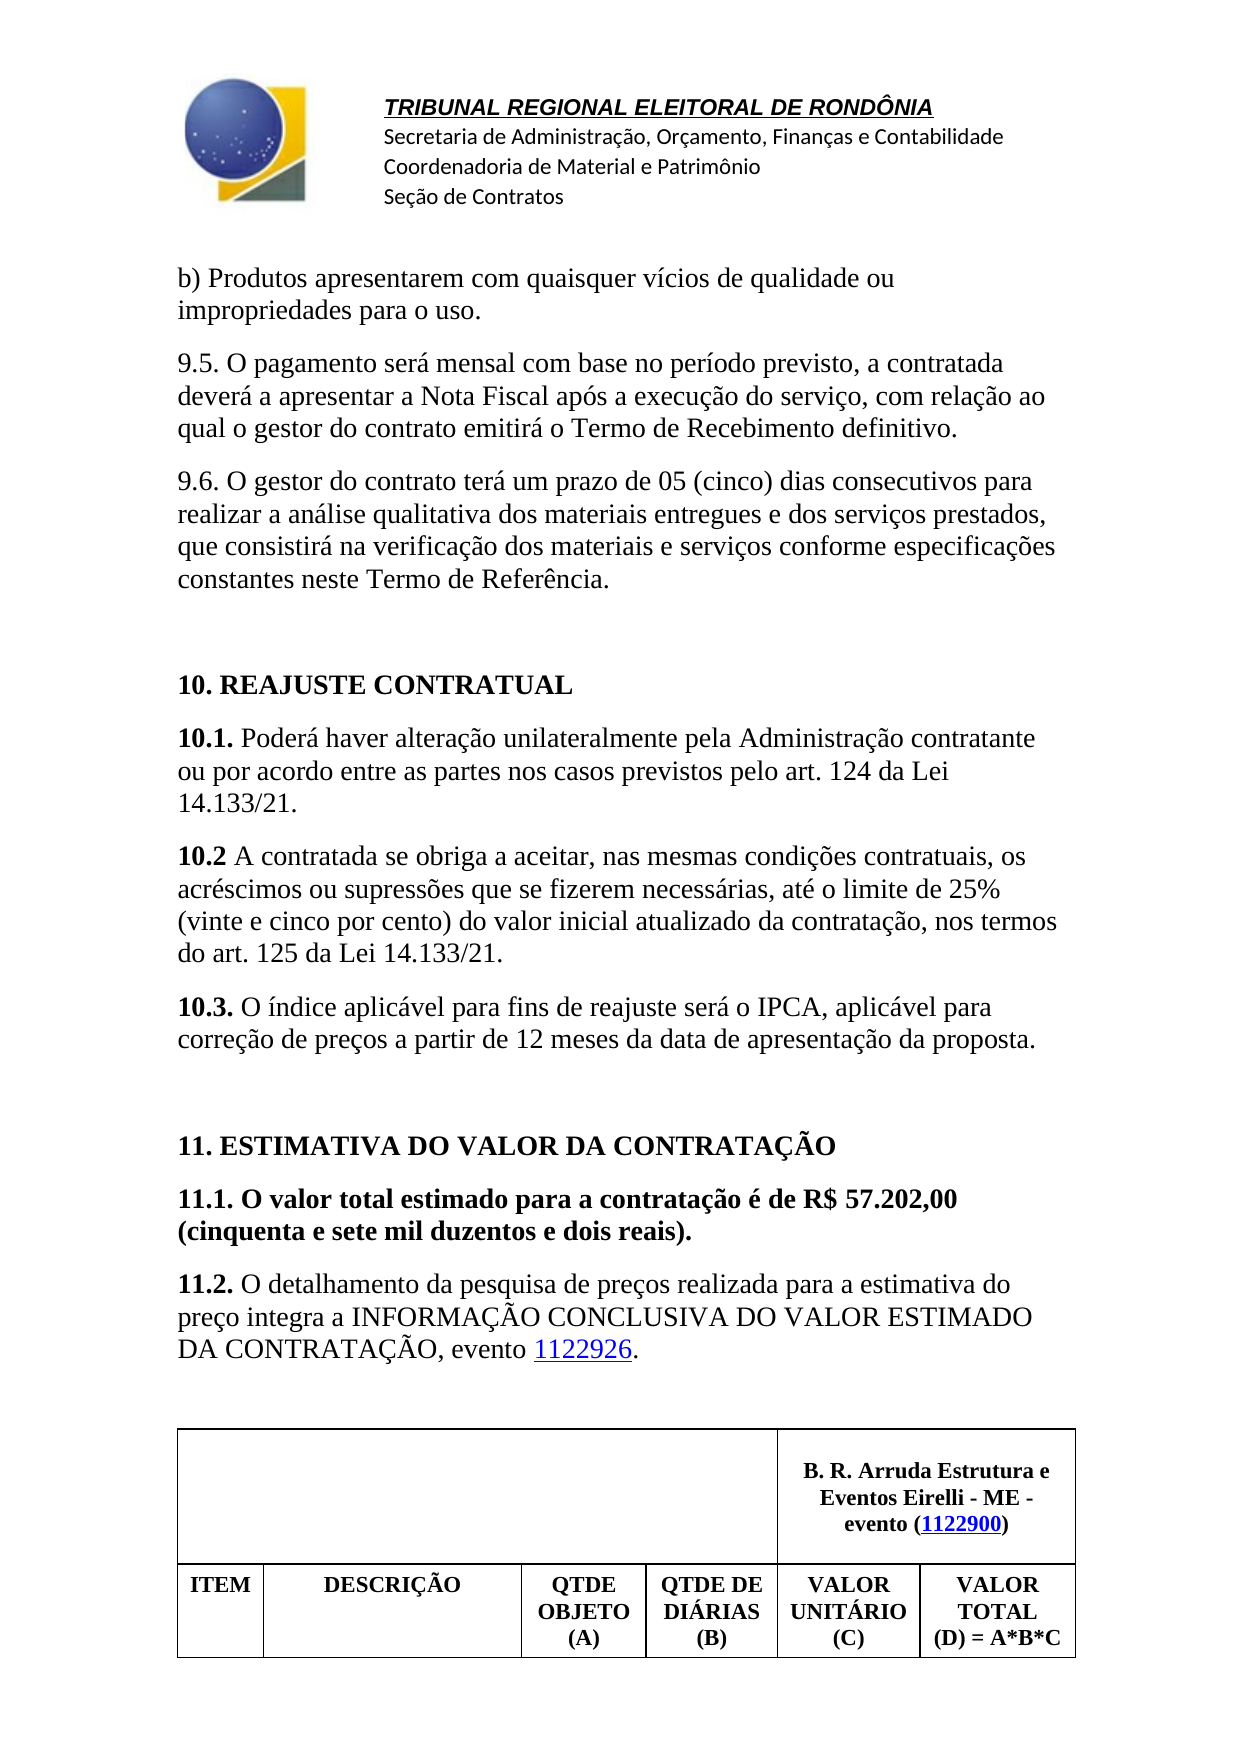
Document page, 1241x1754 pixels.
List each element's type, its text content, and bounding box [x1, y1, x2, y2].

table_header [178, 1430, 777, 1563]
table_cell VALOR TOTAL (D) = A*B*C [921, 1565, 1075, 1657]
text 10.1. Poderá haver alteração unilateralmente pela Administração contratante ou por acordo entre as partes nos casos previstos pelo art. 124 da Lei 14.133/21. [177, 721, 1063, 818]
text 11.1. O valor total estimado para a contratação é de R$ 57.202,00 (cinquenta e sete mil duzentos e dois reais). [177, 1182, 1063, 1247]
text 9.5. O pagamento será mensal com base no período previsto, a contratada deverá a apresentar a Nota Fiscal após a execução do serviço, com relação ao qual o gestor do contrato emitirá o Termo de Recebimento definitivo. [177, 346, 1063, 444]
text b) Produtos apresentarem com quaisquer vícios de qualidade ou impropriedades para o uso. [177, 261, 1063, 326]
table_cell QTDE DE DIÁRIAS (B) [647, 1565, 777, 1657]
text 11. ESTIMATIVA DO VALOR DA CONTRATAÇÃO [177, 1129, 1063, 1161]
text 11.2. O detalhamento da pesquisa de preços realizada para a estimativa do preço integra a INFORMAÇÃO CONCLUSIVA DO VALOR ESTIMADO DA CONTRATAÇÃO, evento 1122926. [177, 1267, 1063, 1365]
table_header B. R. Arruda Estrutura e Eventos Eirelli - ME - evento (1122900) [778, 1430, 1075, 1563]
text 10.2 A contratada se obriga a aceitar, nas mesmas condições contratuais, os acréscimos ou supressões que se fizerem necessárias, até o limite de 25% (vinte e cinco por cento) do valor inicial atualizado da contratação, nos termos do art. 125 da Lei 14.133/21. [177, 839, 1063, 969]
text 10. REAJUSTE CONTRATUAL [177, 668, 1063, 701]
table_cell ITEM [178, 1565, 263, 1657]
table_cell DESCRIÇÃO [264, 1565, 521, 1657]
table_cell VALOR UNITÁRIO (C) [778, 1565, 919, 1657]
text 9.6. O gestor do contrato terá um prazo de 05 (cinco) dias consecutivos para realizar a análise qualitativa dos materiais entregues e dos serviços prestados, que consistirá na verificação dos materiais e serviços conforme especificações constantes neste Termo de Referência. [177, 464, 1063, 594]
text 10.3. O índice aplicável para fins de reajuste será o IPCA, aplicável para correção de preços a partir de 12 meses da data de apresentação da proposta. [177, 990, 1063, 1054]
table_cell QTDE OBJETO (A) [522, 1565, 645, 1657]
